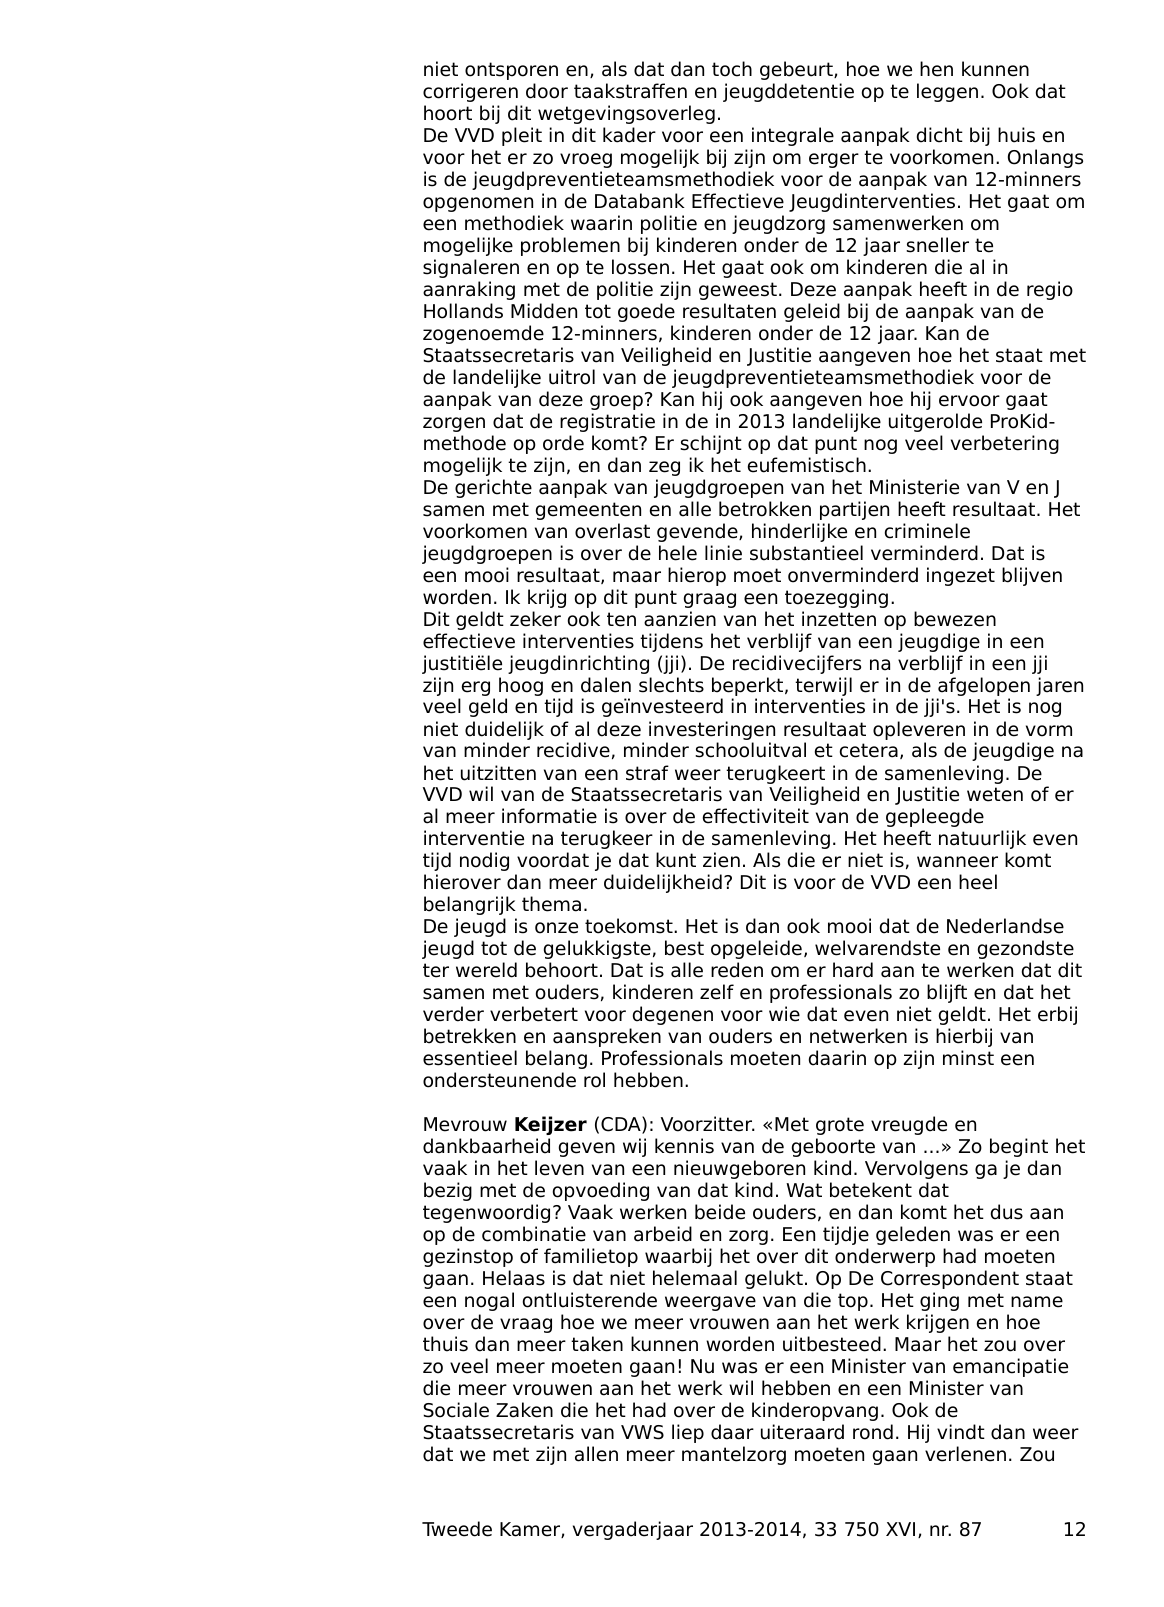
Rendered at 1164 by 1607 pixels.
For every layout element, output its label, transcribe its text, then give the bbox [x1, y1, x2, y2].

text De gerichte aanpak van jeugdgroepen van het Ministerie van V en J samen met gemeenten en alle betrokken partijen heeft resultaat. Het voorkomen van overlast gevende, hinderlijke en criminele jeugdgroepen is over de hele linie substantieel verminderd. Dat is een mooi resultaat, maar hierop moet onverminderd ingezet blijven worden. Ik krijg op dit punt graag een toezegging. [422, 477, 1087, 608]
text Mevrouw Keijzer (CDA): Voorzitter. «Met grote vreugde en dankbaarheid geven wij kennis van de geboorte van ...» Zo begint het vaak in het leven van een nieuwgeboren kind. Vervolgens ga je dan bezig met de opvoeding van dat kind. Wat betekent dat tegenwoordig? Vaak werken beide ouders, en dan komt het dus aan op de combinatie van arbeid en zorg. Een tijdje geleden was er een gezinstop of familietop waarbij het over dit onderwerp had moeten gaan. Helaas is dat niet helemaal gelukt. Op De Correspondent staat een nogal ontluisterende weergave van die top. Het ging met name over de vraag hoe we meer vrouwen aan het werk krijgen en hoe thuis dan meer taken kunnen worden uitbesteed. Maar het zou over zo veel meer moeten gaan! Nu was er een Minister van emancipatie die meer vrouwen aan het werk wil hebben en een Minister van Sociale Zaken die het had over de kinderopvang. Ook de Staatssecretaris van VWS liep daar uiteraard rond. Hij vindt dan weer dat we met zijn allen meer mantelzorg moeten gaan verlenen. Zou [422, 1114, 1087, 1466]
text De jeugd is onze toekomst. Het is dan ook mooi dat de Nederlandse jeugd tot de gelukkigste, best opgeleide, welvarendste en gezondste ter wereld behoort. Dat is alle reden om er hard aan te werken dat dit samen met ouders, kinderen zelf en professionals zo blijft en dat het verder verbetert voor degenen voor wie dat even niet geldt. Het erbij betrekken en aanspreken van ouders en netwerken is hierbij van essentieel belang. Professionals moeten daarin op zijn minst een ondersteunende rol hebben. [422, 916, 1087, 1092]
text niet ontsporen en, als dat dan toch gebeurt, hoe we hen kunnen corrigeren door taakstraffen en jeugddetentie op te leggen. Ook dat hoort bij dit wetgevingsoverleg. [422, 59, 1087, 125]
text Dit geldt zeker ook ten aanzien van het inzetten op bewezen effectieve interventies tijdens het verblijf van een jeugdige in een justitiële jeugdinrichting (jji). De recidivecijfers na verblijf in een jji zijn erg hoog en dalen slechts beperkt, terwijl er in de afgelopen jaren veel geld en tijd is geïnvesteerd in interventies in de jji's. Het is nog niet duidelijk of al deze investeringen resultaat opleveren in de vorm van minder recidive, minder schooluitval et cetera, als de jeugdige na het uitzitten van een straf weer terugkeert in de samenleving. De VVD wil van de Staatssecretaris van Veiligheid en Justitie weten of er al meer informatie is over de effectiviteit van de gepleegde interventie na terugkeer in de samenleving. Het heeft natuurlijk even tijd nodig voordat je dat kunt zien. Als die er niet is, wanneer komt hierover dan meer duidelijkheid? Dit is voor de VVD een heel belangrijk thema. [422, 608, 1087, 916]
text De VVD pleit in dit kader voor een integrale aanpak dicht bij huis en voor het er zo vroeg mogelijk bij zijn om erger te voorkomen. Onlangs is de jeugdpreventieteamsmethodiek voor de aanpak van 12-minners opgenomen in de Databank Effectieve Jeugdinterventies. Het gaat om een methodiek waarin politie en jeugdzorg samenwerken om mogelijke problemen bij kinderen onder de 12 jaar sneller te signaleren en op te lossen. Het gaat ook om kinderen die al in aanraking met de politie zijn geweest. Deze aanpak heeft in de regio Hollands Midden tot goede resultaten geleid bij de aanpak van de zogenoemde 12-minners, kinderen onder de 12 jaar. Kan de Staatssecretaris van Veiligheid en Justitie aangeven hoe het staat met de landelijke uitrol van de jeugdpreventieteamsmethodiek voor de aanpak van deze groep? Kan hij ook aangeven hoe hij ervoor gaat zorgen dat de registratie in de in 2013 landelijke uitgerolde ProKid-methode op orde komt? Er schijnt op dat punt nog veel verbetering mogelijk te zijn, en dan zeg ik het eufemistisch. [422, 125, 1087, 477]
